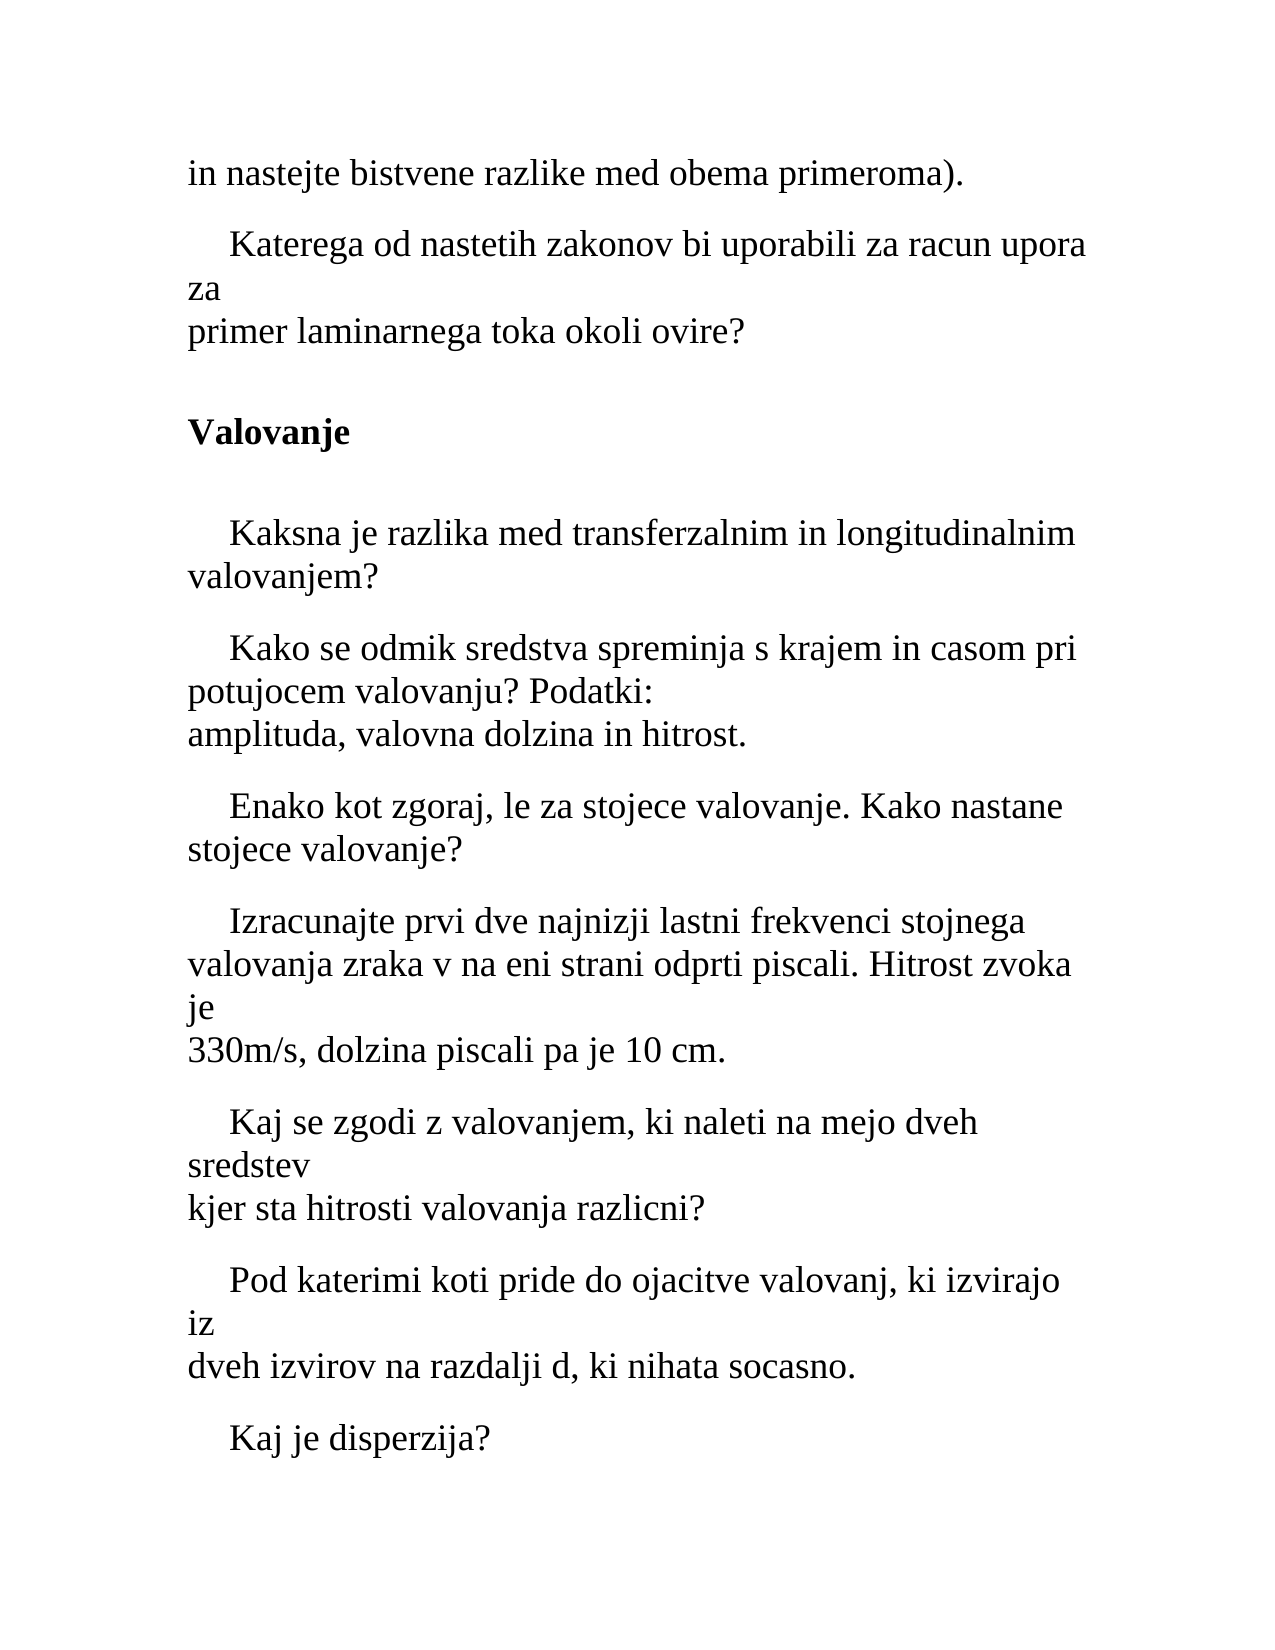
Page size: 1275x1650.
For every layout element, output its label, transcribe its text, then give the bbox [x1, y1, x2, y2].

text  Pod katerimi koti pride do ojacitve valovanj, ki izvirajo iz dveh izvirov na razdalji d, ki nihata socasno. [187, 1258, 1087, 1416]
text  Katerega od nastetih zakonov bi uporabili za racun upora za primer laminarnega toka okoli ovire? [187, 222, 1087, 380]
text  Izracunajte prvi dve najnizji lastni frekvenci stojnega valovanja zraka v na eni strani odprti piscali. Hitrost zvoka je 330m/s, dolzina piscali pa je 10 cm. [187, 898, 1087, 1099]
text in nastejte bistvene razlike med obema primeroma). [187, 150, 1087, 222]
text  Kaksna je razlika med transferzalnim in longitudinalnim valovanjem? [187, 510, 1087, 625]
text  Kako se odmik sredstva spreminja s krajem in casom pri potujocem valovanju? Podatki: amplituda, valovna dolzina in hitrost. [187, 625, 1087, 783]
text  Kaj je disperzija? [187, 1416, 1087, 1488]
text Valovanje [187, 409, 1087, 481]
text  Enako kot zgoraj, le za stojece valovanje. Kako nastane stojece valovanje? [187, 783, 1087, 898]
text  Kaj se zgodi z valovanjem, ki naleti na mejo dveh sredstev kjer sta hitrosti valovanja razlicni? [187, 1099, 1087, 1258]
